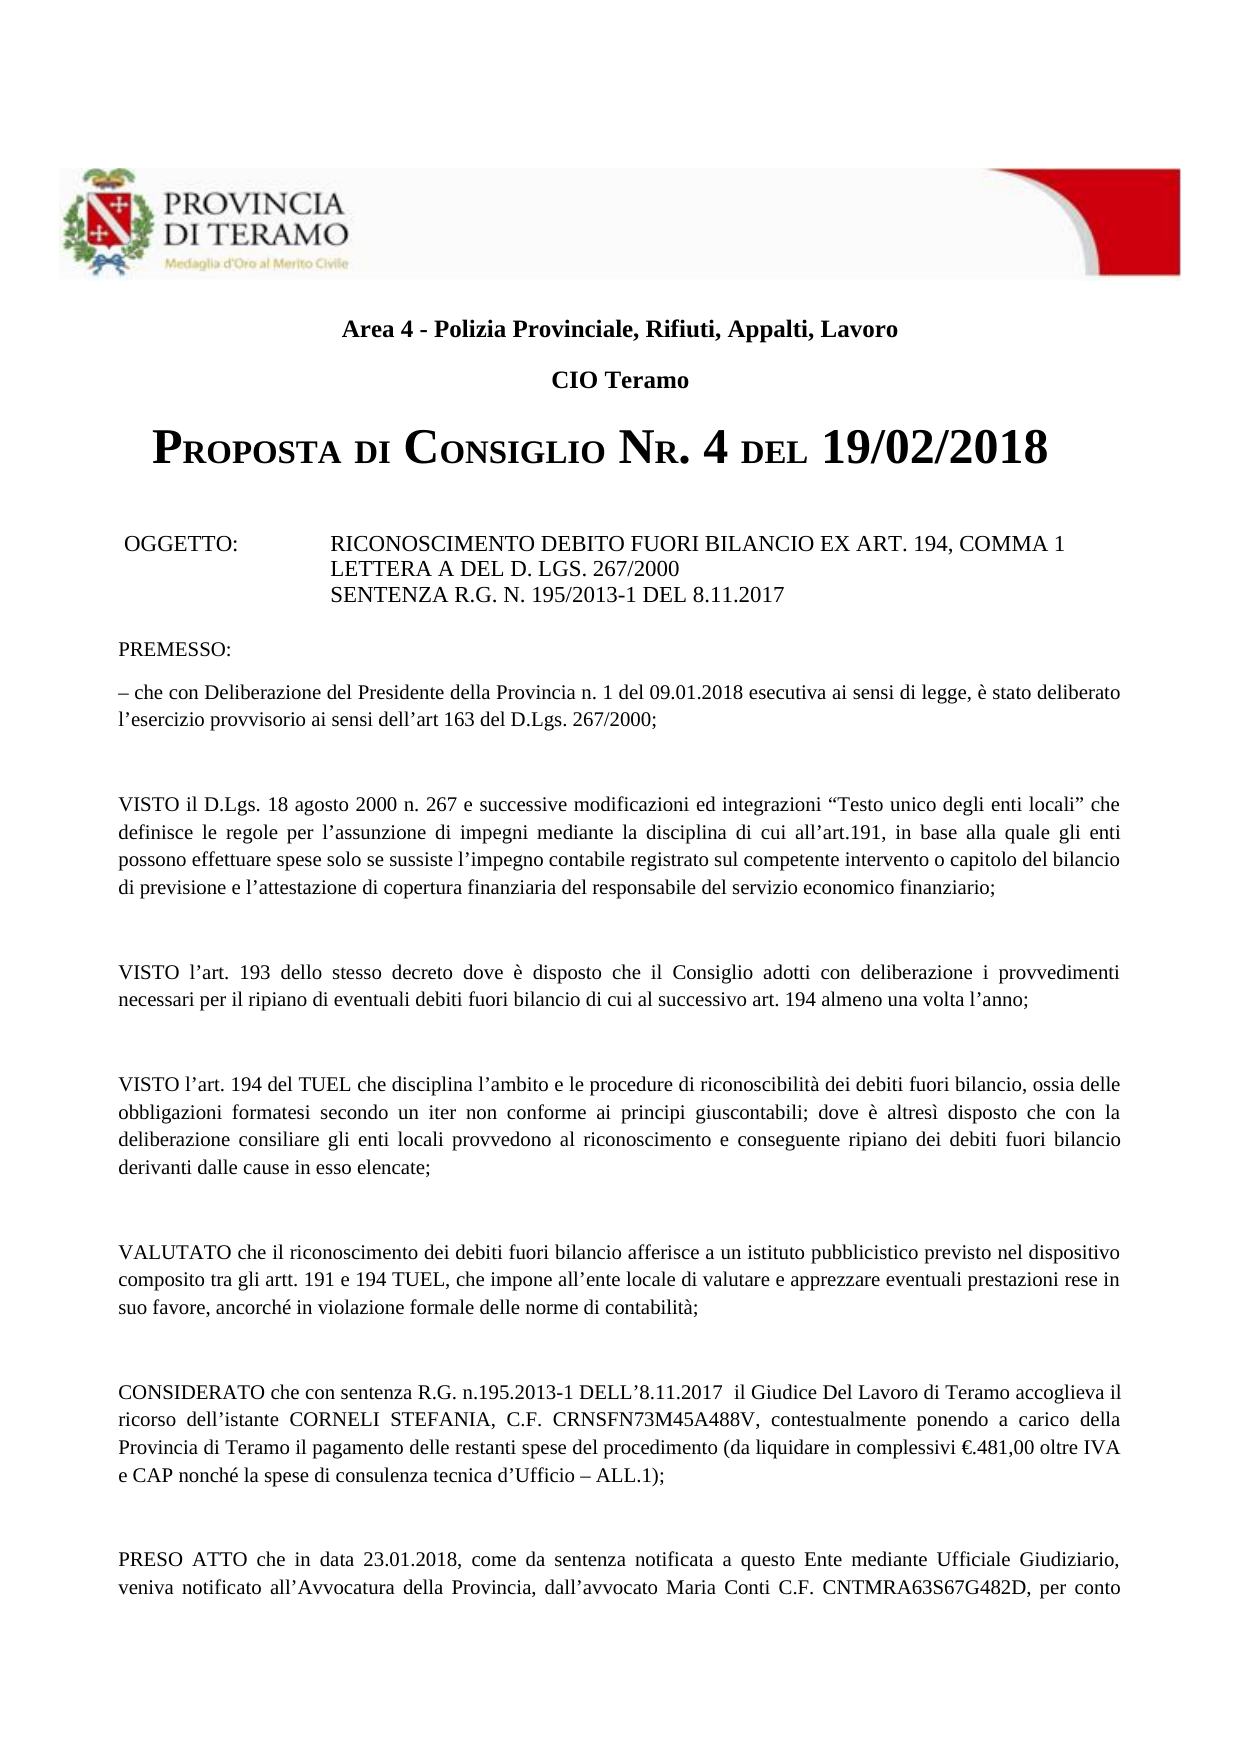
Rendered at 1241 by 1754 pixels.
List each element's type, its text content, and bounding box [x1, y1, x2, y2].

table_header RICONOSCIMENTO DEBITO FUORI BILANCIO EX ART. 194, COMMA 1 LETTERA A DEL D. LGS. 267/2000 SENTENZA R.G. N. 195/2013-1 DEL 8.11.2017 [324, 525, 1123, 613]
text – che con Deliberazione del Presidente della Provincia n. 1 del 09.01.2018 esecutiva ai sensi di legge, è stato deliberato l’esercizio provvisorio ai sensi dell’art 163 del D.Lgs. 267/2000; [118, 681, 1122, 731]
text VISTO il D.Lgs. 18 agosto 2000 n. 267 e successive modificazioni ed integrazioni “Testo unico degli enti locali” che definisce le regole per l’assunzione di impegni mediante la disciplina di cui all’art.191, in base alla quale gli enti possono effettuare spese solo se sussiste l’impegno contabile registrato sul competente intervento o capitolo del bilancio di previsione e l’attestazione di copertura finanziaria del responsabile del servizio economico finanziario; [118, 793, 1122, 899]
text CONSIDERATO che con sentenza R.G. n.195.2013-1 DELL’8.11.2017 il Giudice Del Lavoro di Teramo accoglieva il ricorso dell’istante CORNELI STEFANIA, C.F. CRNSFN73M45A488V, contestualmente ponendo a carico della Provincia di Teramo il pagamento delle restanti spese del procedimento (da liquidare in complessivi €.481,00 oltre IVA e CAP nonché la spese di consulenza tecnica d’Ufficio – ALL.1); [118, 1381, 1122, 1487]
subtitle Proposta di Consiglio Nr. 4 del 19/02/2018 [118, 419, 1107, 474]
text PRESO ATTO che in data 23.01.2018, come da sentenza notificata a questo Ente mediante Ufficiale Giudiziario, veniva notificato all’Avvocatura della Provincia, dall’avvocato Maria Conti C.F. CNTMRA63S67G482D, per conto [118, 1548, 1122, 1599]
table_header OGGETTO: [118, 525, 324, 613]
text VALUTATO che il riconoscimento dei debiti fuori bilancio afferisce a un istituto pubblicistico previsto nel dispositivo composito tra gli artt. 191 e 194 TUEL, che impone all’ente locale di valutare e apprezzare eventuali prestazioni rese in suo favore, ancorché in violazione formale delle norme di contabilità; [118, 1241, 1122, 1319]
text VISTO l’art. 194 del TUEL che disciplina l’ambito e le procedure di riconoscibilità dei debiti fuori bilancio, ossia delle obbligazioni formatesi secondo un iter non conforme ai principi giuscontabili; dove è altresì disposto che con la deliberazione consiliare gli enti locali provvedono al riconoscimento e conseguente ripiano dei debiti fuori bilancio derivanti dalle cause in esso elencate; [118, 1073, 1122, 1179]
subtitle CIO Teramo [118, 366, 1122, 393]
subtitle Area 4 - Polizia Provinciale, Rifiuti, Appalti, Lavoro [118, 315, 1122, 342]
picture [59, 168, 1182, 281]
text PREMESSO: [118, 638, 1122, 661]
text VISTO l’art. 193 dello stesso decreto dove è disposto che il Consiglio adotti con deliberazione i provvedimenti necessari per il ripiano di eventuali debiti fuori bilancio di cui al successivo art. 194 almeno una volta l’anno; [118, 961, 1122, 1011]
